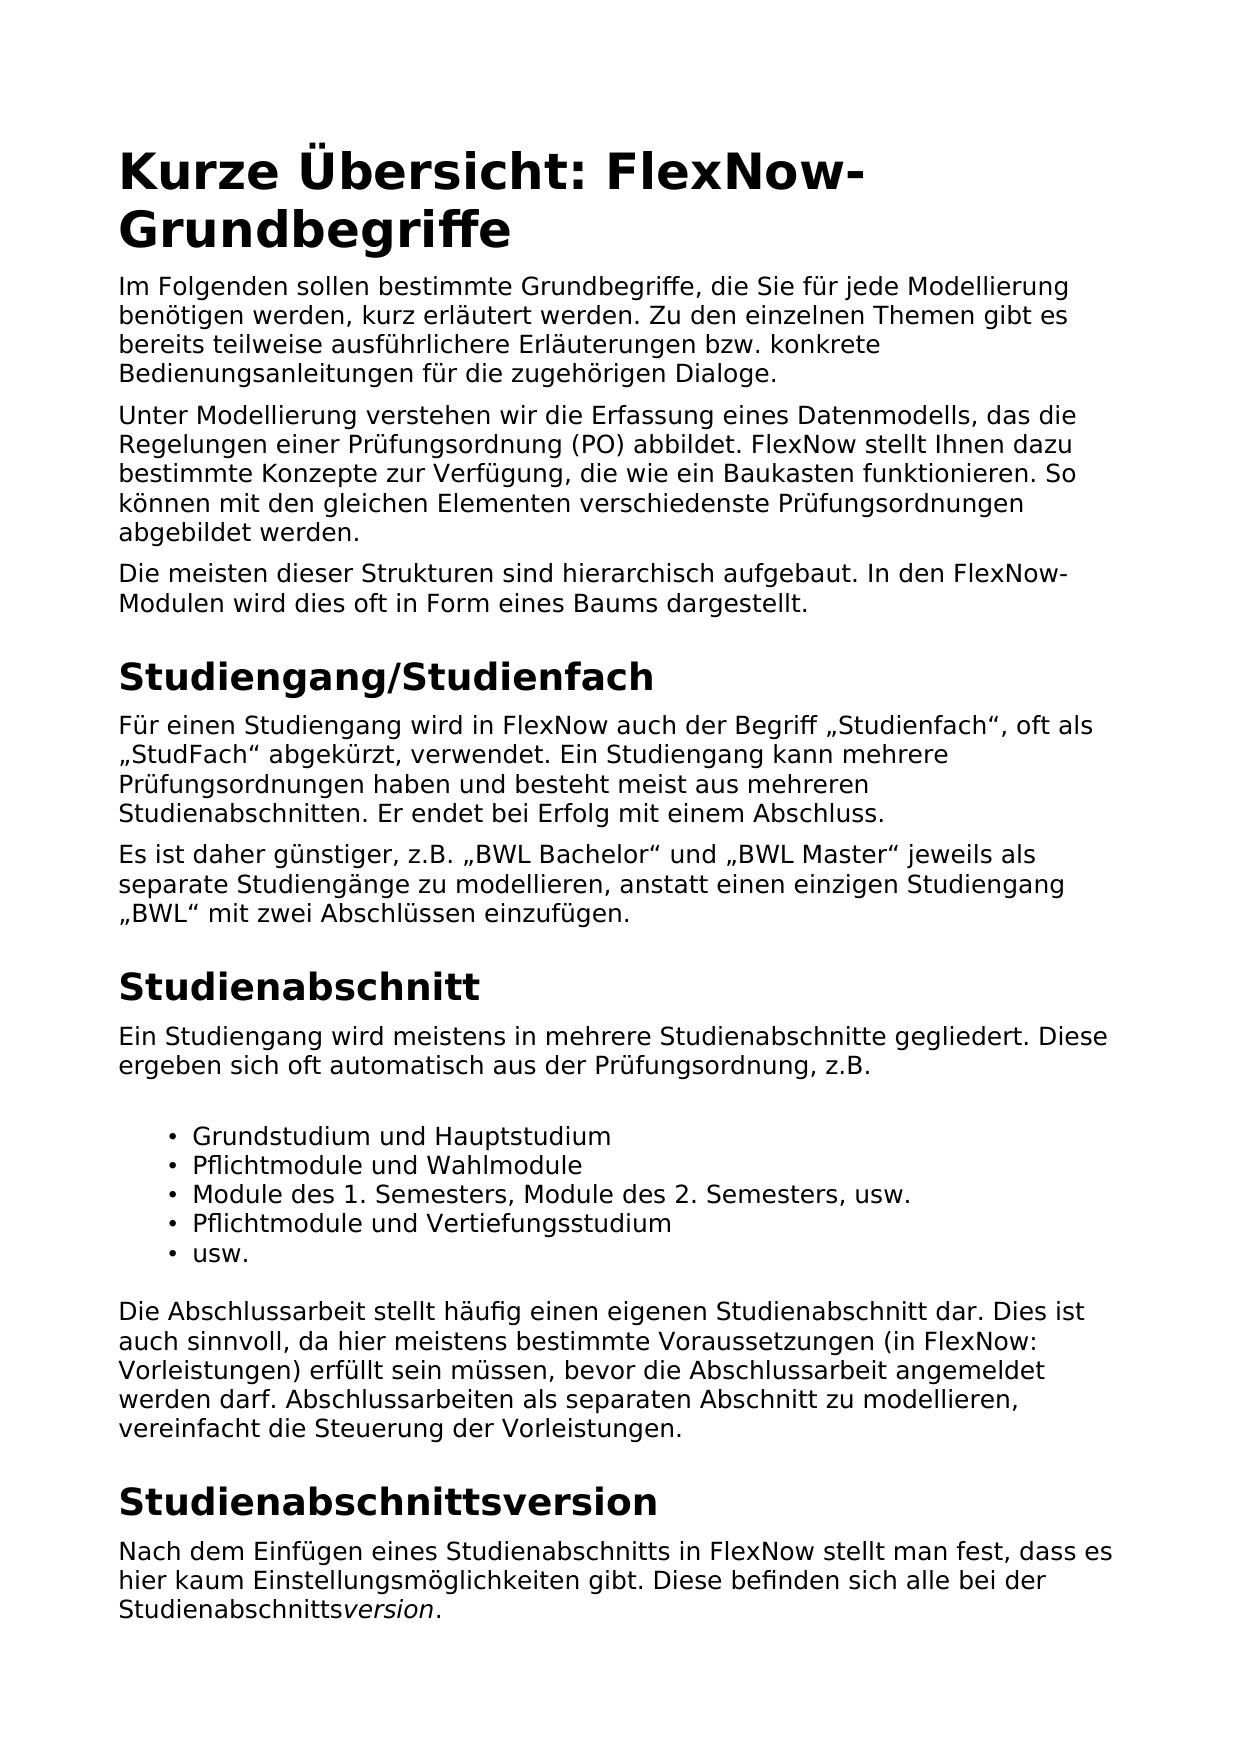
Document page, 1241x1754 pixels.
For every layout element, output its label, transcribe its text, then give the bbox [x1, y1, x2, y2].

list Pflichtmodule und Vertiefungsstudium [177, 1210, 1122, 1239]
text Nach dem Einfügen eines Studienabschnitts in FlexNow stellt man fest, dass es hier kaum Einstellungsmöglichkeiten gibt. Diese befinden sich alle bei der Studienabschnittsversion. [118, 1537, 1122, 1624]
list Pflichtmodule und Wahlmodule [177, 1151, 1122, 1181]
text Im Folgenden sollen bestimmte Grundbegriffe, die Sie für jede Modellierung benötigen werden, kurz erläutert werden. Zu den einzelnen Themen gibt es bereits teilweise ausführlichere Erläuterungen bzw. konkrete Bedienungsanleitungen für die zugehörigen Dialoge. [118, 272, 1122, 389]
list usw. [177, 1239, 1122, 1268]
subtitle Studienabschnitt [118, 966, 1122, 1009]
subtitle Studienabschnittsversion [118, 1481, 1122, 1524]
subtitle Kurze Übersicht: FlexNow-Grundbegriffe [118, 143, 1122, 259]
text Für einen Studiengang wird in FlexNow auch der Begriff „Studienfach“, oft als „StudFach“ abgekürzt, verwendet. Ein Studiengang kann mehrere Prüfungsordnungen haben und besteht meist aus mehreren Studienabschnitten. Er endet bei Erfolg mit einem Abschluss. [118, 712, 1122, 828]
subtitle Studiengang/Studienfach [118, 655, 1122, 699]
list Module des 1. Semesters, Module des 2. Semesters, usw. [177, 1181, 1122, 1210]
text Die meisten dieser Strukturen sind hierarchisch aufgebaut. In den FlexNow-Modulen wird dies oft in Form eines Baums dargestellt. [118, 559, 1122, 618]
text Es ist daher günstiger, z.B. „BWL Bachelor“ und „BWL Master“ jeweils als separate Studiengänge zu modellieren, anstatt einen einzigen Studiengang „BWL“ mit zwei Abschlüssen einzufügen. [118, 841, 1122, 928]
text Die Abschlussarbeit stellt häufig einen eigenen Studienabschnitt dar. Dies ist auch sinnvoll, da hier meistens bestimmte Voraussetzungen (in FlexNow: Vorleistungen) erfüllt sein müssen, bevor die Abschlussarbeit angemeldet werden darf. Abschlussarbeiten als separaten Abschnitt zu modellieren, vereinfacht die Steuerung der Vorleistungen. [118, 1297, 1122, 1443]
text Ein Studiengang wird meistens in mehrere Studienabschnitte gegliedert. Diese ergeben sich oft automatisch aus der Prüfungsordnung, z.B. [118, 1022, 1122, 1080]
list Grundstudium und Hauptstudium [177, 1122, 1122, 1151]
text Unter Modellierung verstehen wir die Erfassung eines Datenmodells, das die Regelungen einer Prüfungsordnung (PO) abbildet. FlexNow stellt Ihnen dazu bestimmte Konzepte zur Verfügung, die wie ein Baukasten funktionieren. So können mit den gleichen Elementen verschiedenste Prüfungsordnungen abgebildet werden. [118, 401, 1122, 547]
